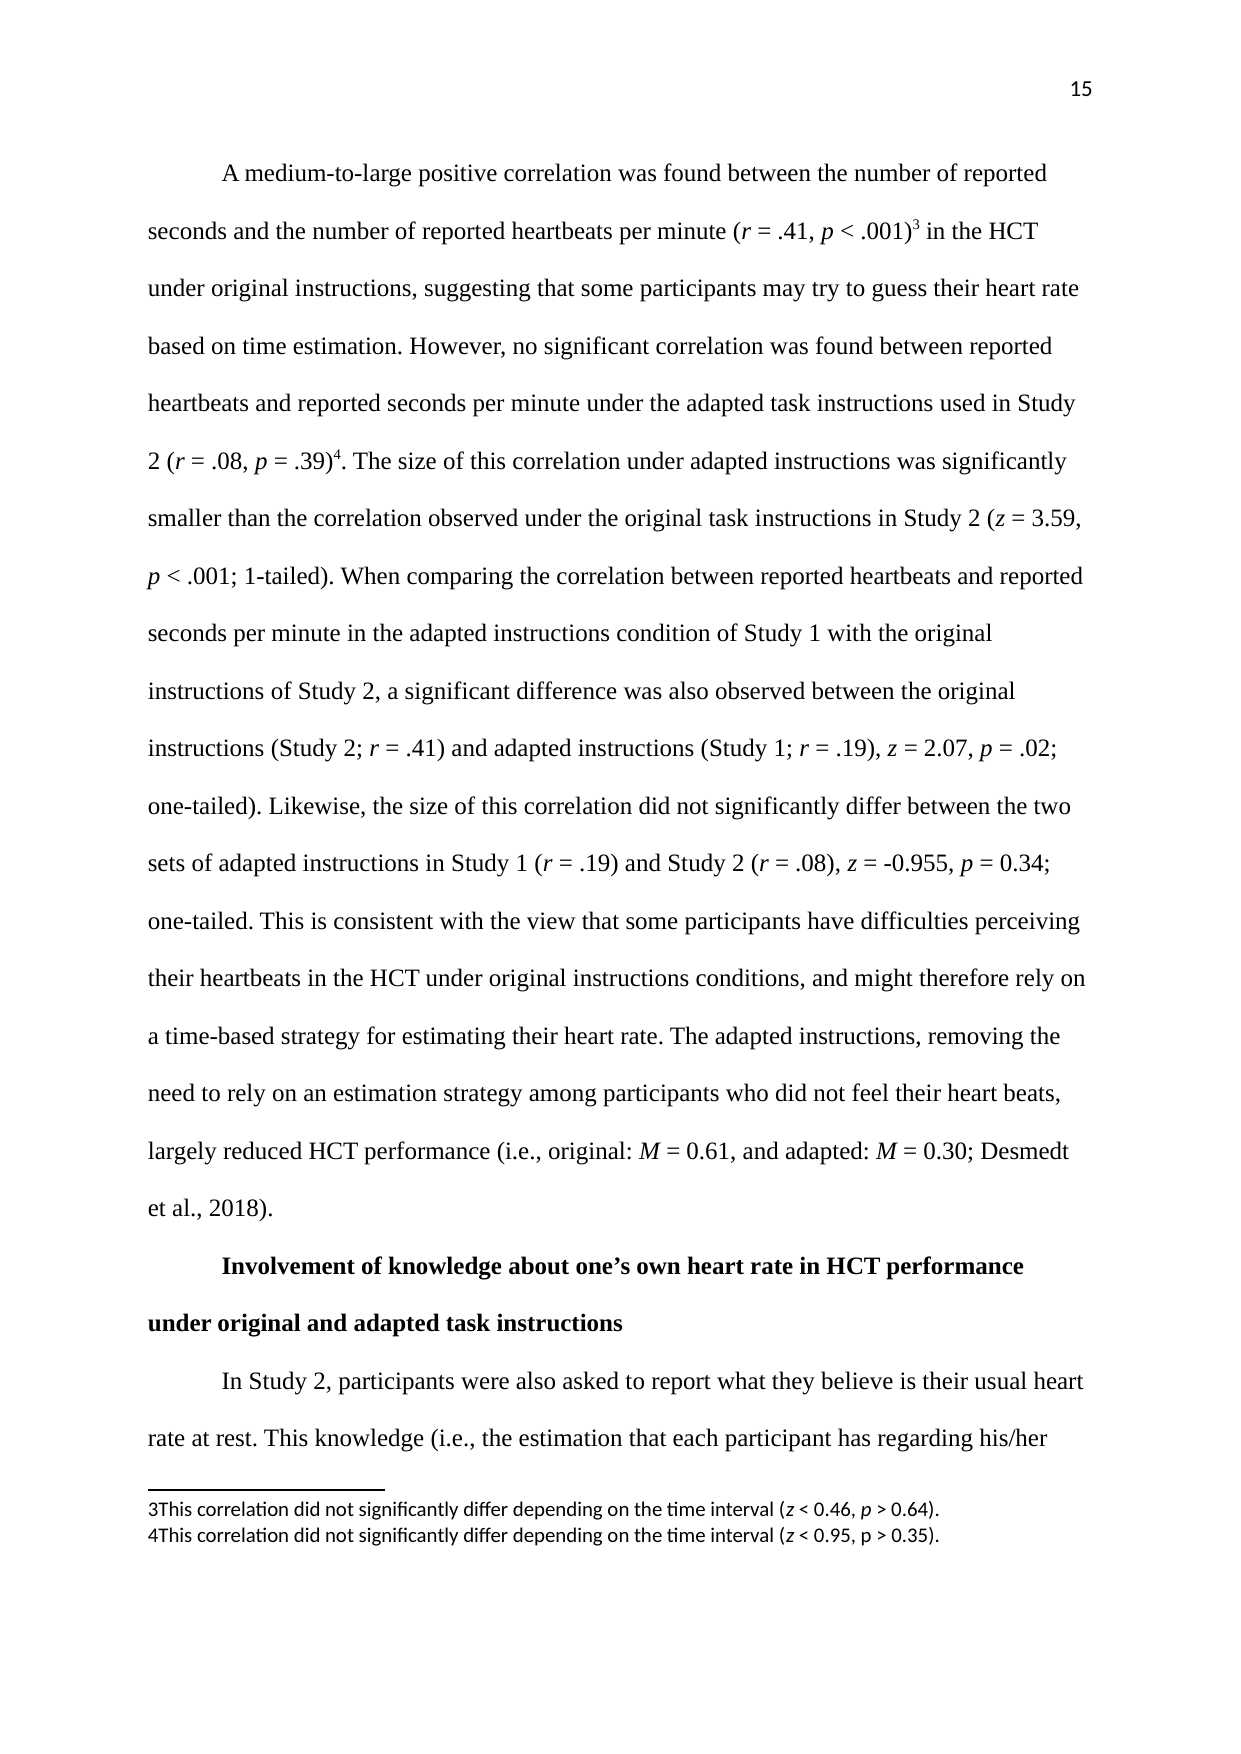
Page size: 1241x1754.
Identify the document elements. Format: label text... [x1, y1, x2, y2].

text This correlation did not significantly differ depending on the time interval (z < 0.95, p > 0.35). [148, 1522, 1093, 1547]
text Involvement of knowledge about one’s own heart rate in HCT performance under original and adapted task instructions [148, 1251, 1093, 1337]
text In Study 2, participants were also asked to report what they believe is their usual heart rate at rest. This knowledge (i.e., the estimation that each participant has regarding his/her [148, 1366, 1093, 1452]
text A medium-to-large positive correlation was found between the number of reported seconds and the number of reported heartbeats per minute (r = .41, p < .001) in the HCT under original instructions, suggesting that some participants may try to guess their heart rate based on time estimation. However, no significant correlation was found between reported heartbeats and reported seconds per minute under the adapted task instructions used in Study 2 (r = .08, p = .39). The size of this correlation under adapted instructions was significantly smaller than the correlation observed under the original task instructions in Study 2 (z = 3.59, p < .001; 1-tailed). When comparing the correlation between reported heartbeats and reported seconds per minute in the adapted instructions condition of Study 1 with the original instructions of Study 2, a significant difference was also observed between the original instructions (Study 2; r = .41) and adapted instructions (Study 1; r = .19), z = 2.07, p = .02; one-tailed). Likewise, the size of this correlation did not significantly differ between the two sets of adapted instructions in Study 1 (r = .19) and Study 2 (r = .08), z = -0.955, p = 0.34; one-tailed. This is consistent with the view that some participants have difficulties perceiving their heartbeats in the HCT under original instructions conditions, and might therefore rely on a time-based strategy for estimating their heart rate. The adapted instructions, removing the need to rely on an estimation strategy among participants who did not feel their heart beats, largely reduced HCT performance (i.e., original: M = 0.61, and adapted: M = 0.30; Desmedt et al., 2018). [148, 158, 1093, 1222]
text This correlation did not significantly differ depending on the time interval (z < 0.46, p > 0.64). [148, 1496, 1093, 1522]
